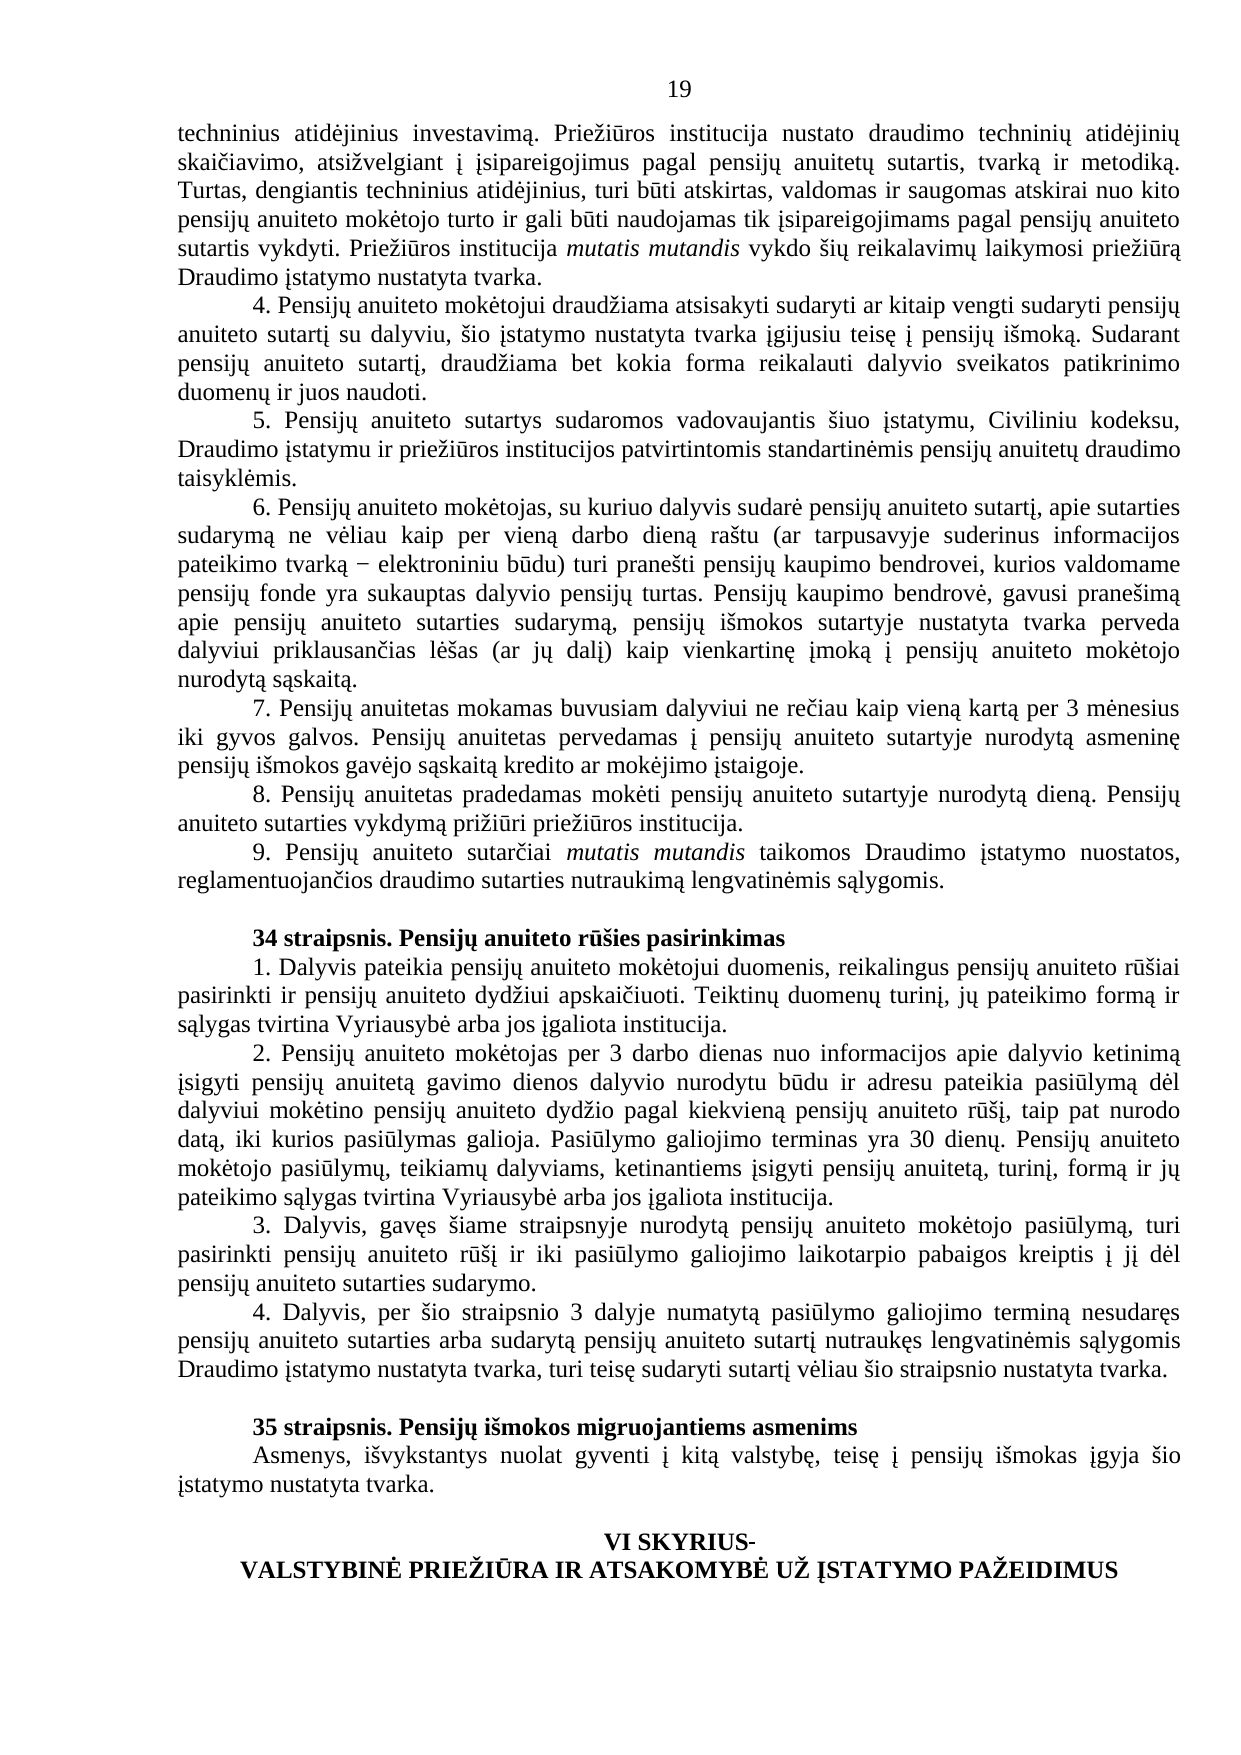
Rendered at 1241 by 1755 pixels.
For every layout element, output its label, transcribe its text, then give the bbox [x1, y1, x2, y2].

text techninius atidėjinius investavimą. Priežiūros institucija nustato draudimo techninių atidėjinių skaičiavimo, atsižvelgiant į įsipareigojimus pagal pensijų anuitetų sutartis, tvarką ir metodiką. Turtas, dengiantis techninius atidėjinius, turi būti atskirtas, valdomas ir saugomas atskirai nuo kito pensijų anuiteto mokėtojo turto ir gali būti naudojamas tik įsipareigojimams pagal pensijų anuiteto sutartis vykdyti. Priežiūros institucija mutatis mutandis vykdo šių reikalavimų laikymosi priežiūrą Draudimo įstatymo nustatyta tvarka. [177, 118, 1181, 291]
text 7. Pensijų anuitetas mokamas buvusiam dalyviui ne rečiau kaip vieną kartą per 3 mėnesius iki gyvos galvos. Pensijų anuitetas pervedamas į pensijų anuiteto sutartyje nurodytą asmeninę pensijų išmokos gavėjo sąskaitą kredito ar mokėjimo įstaigoje. [177, 693, 1181, 779]
text Asmenys, išvykstantys nuolat gyventi į kitą valstybę, teisę į pensijų išmokas įgyja šio įstatymo nustatyta tvarka. [177, 1441, 1181, 1498]
text 3. Dalyvis, gavęs šiame straipsnyje nurodytą pensijų anuiteto mokėtojo pasiūlymą, turi pasirinkti pensijų anuiteto rūšį ir iki pasiūlymo galiojimo laikotarpio pabaigos kreiptis į jį dėl pensijų anuiteto sutarties sudarymo. [177, 1211, 1181, 1297]
text VI SKYRIUS [177, 1527, 1181, 1556]
text 1. Dalyvis pateikia pensijų anuiteto mokėtojui duomenis, reikalingus pensijų anuiteto rūšiai pasirinkti ir pensijų anuiteto dydžiui apskaičiuoti. Teiktinų duomenų turinį, jų pateikimo formą ir sąlygas tvirtina Vyriausybė arba jos įgaliota institucija. [177, 952, 1181, 1038]
text 34 straipsnis. Pensijų anuiteto rūšies pasirinkimas [177, 923, 1181, 952]
text VALSTYBINĖ PRIEŽIŪRA IR ATSAKOMYBĖ UŽ ĮSTATYMO PAŽEIDIMUS [177, 1556, 1181, 1584]
text 35 straipsnis. Pensijų išmokos migruojantiems asmenims [177, 1412, 1181, 1441]
text 4. Pensijų anuiteto mokėtojui draudžiama atsisakyti sudaryti ar kitaip vengti sudaryti pensijų anuiteto sutartį su dalyviu, šio įstatymo nustatyta tvarka įgijusiu teisę į pensijų išmoką. Sudarant pensijų anuiteto sutartį, draudžiama bet kokia forma reikalauti dalyvio sveikatos patikrinimo duomenų ir juos naudoti. [177, 291, 1181, 406]
text 9. Pensijų anuiteto sutarčiai mutatis mutandis taikomos Draudimo įstatymo nuostatos, reglamentuojančios draudimo sutarties nutraukimą lengvatinėmis sąlygomis. [177, 837, 1181, 894]
text 2. Pensijų anuiteto mokėtojas per 3 darbo dienas nuo informacijos apie dalyvio ketinimą įsigyti pensijų anuitetą gavimo dienos dalyvio nurodytu būdu ir adresu pateikia pasiūlymą dėl dalyviui mokėtino pensijų anuiteto dydžio pagal kiekvieną pensijų anuiteto rūšį, taip pat nurodo datą, iki kurios pasiūlymas galioja. Pasiūlymo galiojimo terminas yra 30 dienų. Pensijų anuiteto mokėtojo pasiūlymų, teikiamų dalyviams, ketinantiems įsigyti pensijų anuitetą, turinį, formą ir jų pateikimo sąlygas tvirtina Vyriausybė arba jos įgaliota institucija. [177, 1038, 1181, 1211]
text 4. Dalyvis, per šio straipsnio 3 dalyje numatytą pasiūlymo galiojimo terminą nesudaręs pensijų anuiteto sutarties arba sudarytą pensijų anuiteto sutartį nutraukęs lengvatinėmis sąlygomis Draudimo įstatymo nustatyta tvarka, turi teisę sudaryti sutartį vėliau šio straipsnio nustatyta tvarka. [177, 1297, 1181, 1383]
text 8. Pensijų anuitetas pradedamas mokėti pensijų anuiteto sutartyje nurodytą dieną. Pensijų anuiteto sutarties vykdymą prižiūri priežiūros institucija. [177, 779, 1181, 837]
text 6. Pensijų anuiteto mokėtojas, su kuriuo dalyvis sudarė pensijų anuiteto sutartį, apie sutarties sudarymą ne vėliau kaip per vieną darbo dieną raštu (ar tarpusavyje suderinus informacijos pateikimo tvarką − elektroniniu būdu) turi pranešti pensijų kaupimo bendrovei, kurios valdomame pensijų fonde yra sukauptas dalyvio pensijų turtas. Pensijų kaupimo bendrovė, gavusi pranešimą apie pensijų anuiteto sutarties sudarymą, pensijų išmokos sutartyje nustatyta tvarka perveda dalyviui priklausančias lėšas (ar jų dalį) kaip vienkartinę įmoką į pensijų anuiteto mokėtojo nurodytą sąskaitą. [177, 492, 1181, 693]
text 5. Pensijų anuiteto sutartys sudaromos vadovaujantis šiuo įstatymu, Civiliniu kodeksu, Draudimo įstatymu ir priežiūros institucijos patvirtintomis standartinėmis pensijų anuitetų draudimo taisyklėmis. [177, 406, 1181, 492]
